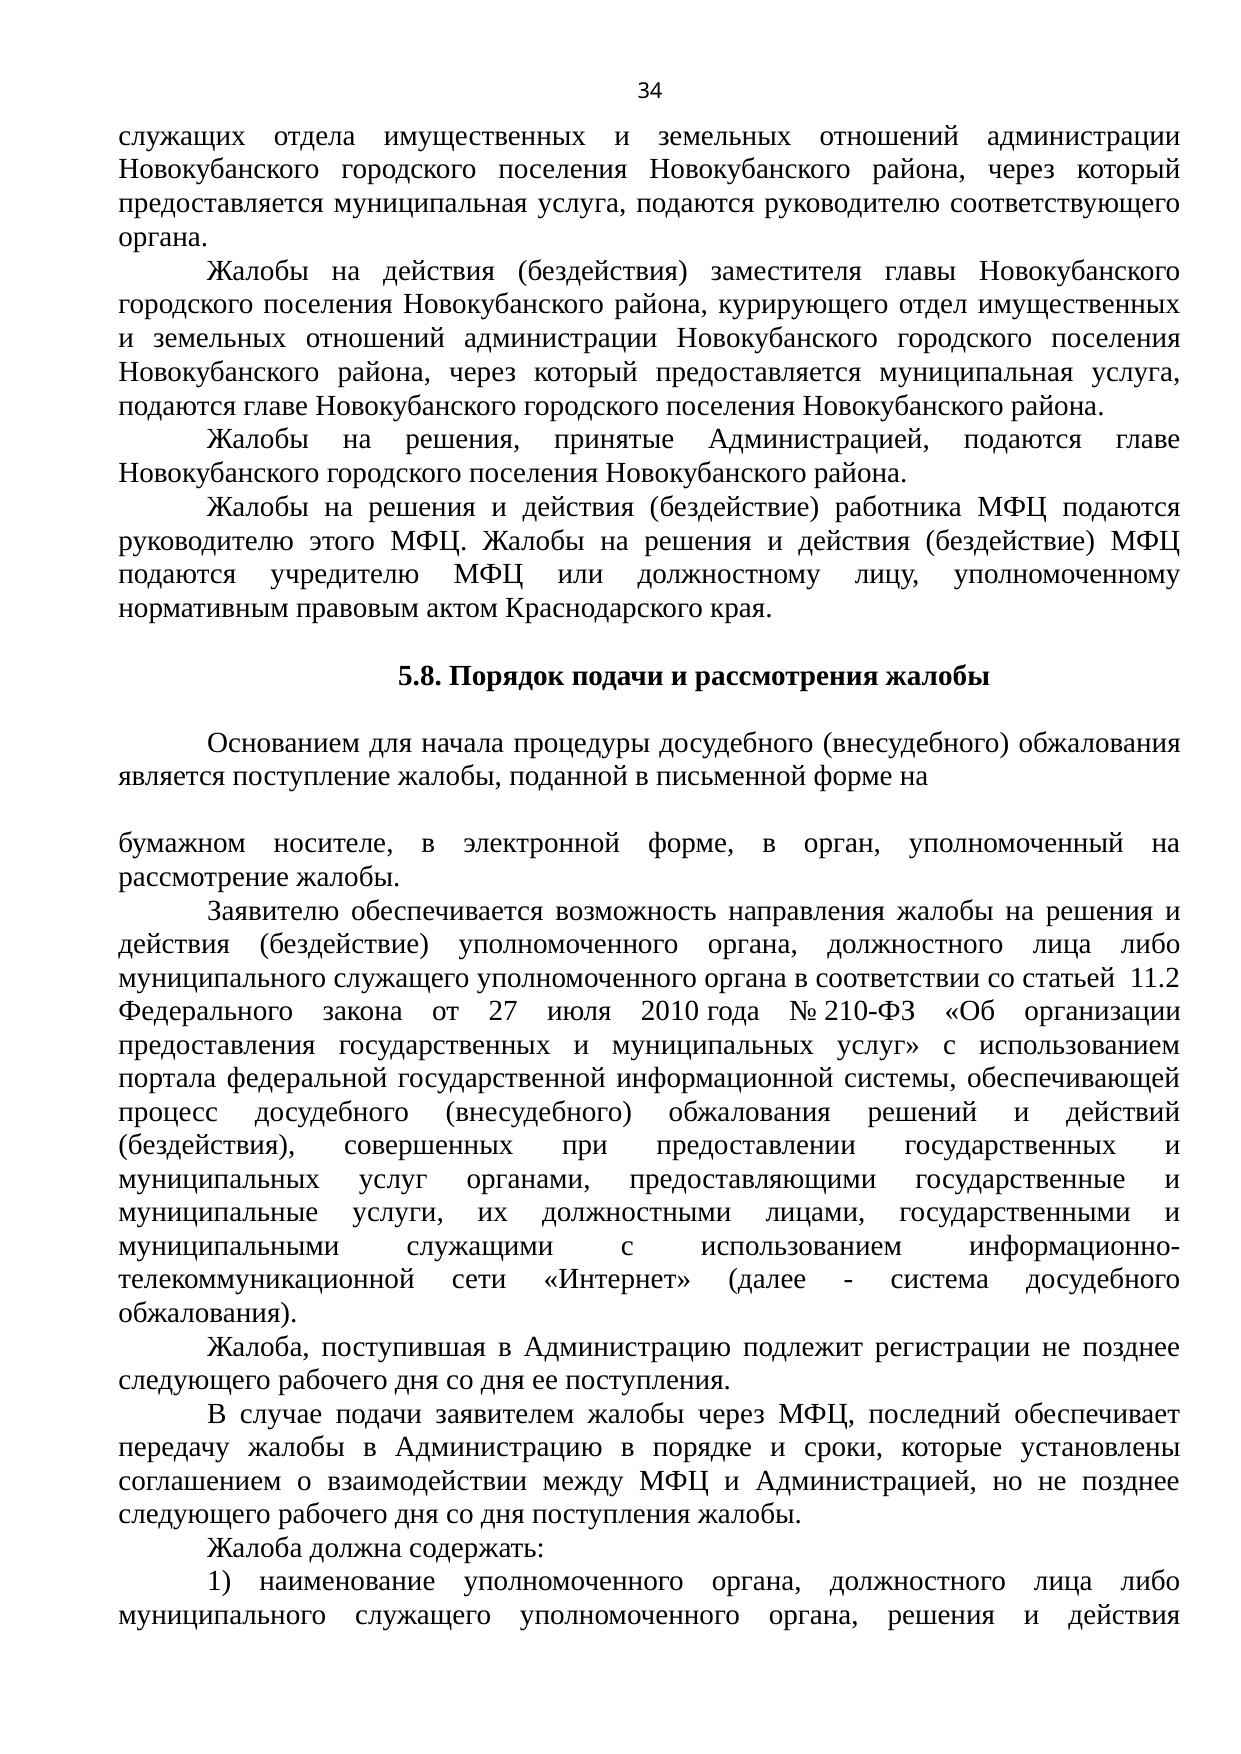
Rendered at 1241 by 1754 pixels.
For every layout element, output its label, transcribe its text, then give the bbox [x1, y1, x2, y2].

text Основанием для начала процедуры досудебного (внесудебного) обжалования является поступление жалобы, поданной в письменной форме на [118, 725, 1181, 792]
text Жалобы на решения, принятые Администрацией, подаются главе Новокубанского городского поселения Новокубанского района. [118, 422, 1181, 489]
text Жалоба должна содержать: [118, 1530, 1181, 1563]
text Жалоба, поступившая в Администрацию подлежит регистрации не позднее следующего рабочего дня со дня ее поступления. [118, 1329, 1181, 1396]
text служащих отдела имущественных и земельных отношений администрации Новокубанского городского поселения Новокубанского района, через который предоставляется муниципальная услуга, подаются руководителю соответствующего органа. [118, 118, 1181, 253]
text Жалобы на решения и действия (бездействие) работника МФЦ подаются руководителю этого МФЦ. Жалобы на решения и действия (бездействие) МФЦ подаются учредителю МФЦ или должностному лицу, уполномоченному нормативным правовым актом Краснодарского края. [118, 489, 1181, 624]
text В случае подачи заявителем жалобы через МФЦ, последний обеспечивает передачу жалобы в Администрацию в порядке и сроки, которые установлены соглашением о взаимодействии между МФЦ и Администрацией, но не позднее следующего рабочего дня со дня поступления жалобы. [118, 1396, 1181, 1530]
text 5.8. Порядок подачи и рассмотрения жалобы [118, 658, 1181, 691]
text Жалобы на действия (бездействия) заместителя главы Новокубанского городского поселения Новокубанского района, курирующего отдел имущественных и земельных отношений администрации Новокубанского городского поселения Новокубанского района, через который предоставляется муниципальная услуга, подаются главе Новокубанского городского поселения Новокубанского района. [118, 253, 1181, 422]
text бумажном носителе, в электронной форме, в орган, уполномоченный на рассмотрение жалобы. [118, 826, 1181, 893]
text Заявителю обеспечивается возможность направления жалобы на решения и действия (бездействие) уполномоченного органа, должностного лица либо муниципального служащего уполномоченного органа в соответствии со статьей 11.2 Федерального закона от 27 июля 2010 года № 210-ФЗ «Об организации предоставления государственных и муниципальных услуг» с использованием портала федеральной государственной информационной системы, обеспечивающей процесс досудебного (внесудебного) обжалования решений и действий (бездействия), совершенных при предоставлении государственных и муниципальных услуг органами, предоставляющими государственные и муниципальные услуги, их должностными лицами, государственными и муниципальными служащими с использованием информационно-телекоммуникационной сети «Интернет» (далее - система досудебного обжалования). [118, 893, 1181, 1329]
text 1) наименование уполномоченного органа, должностного лица либо муниципального служащего уполномоченного органа, решения и действия [118, 1563, 1181, 1631]
